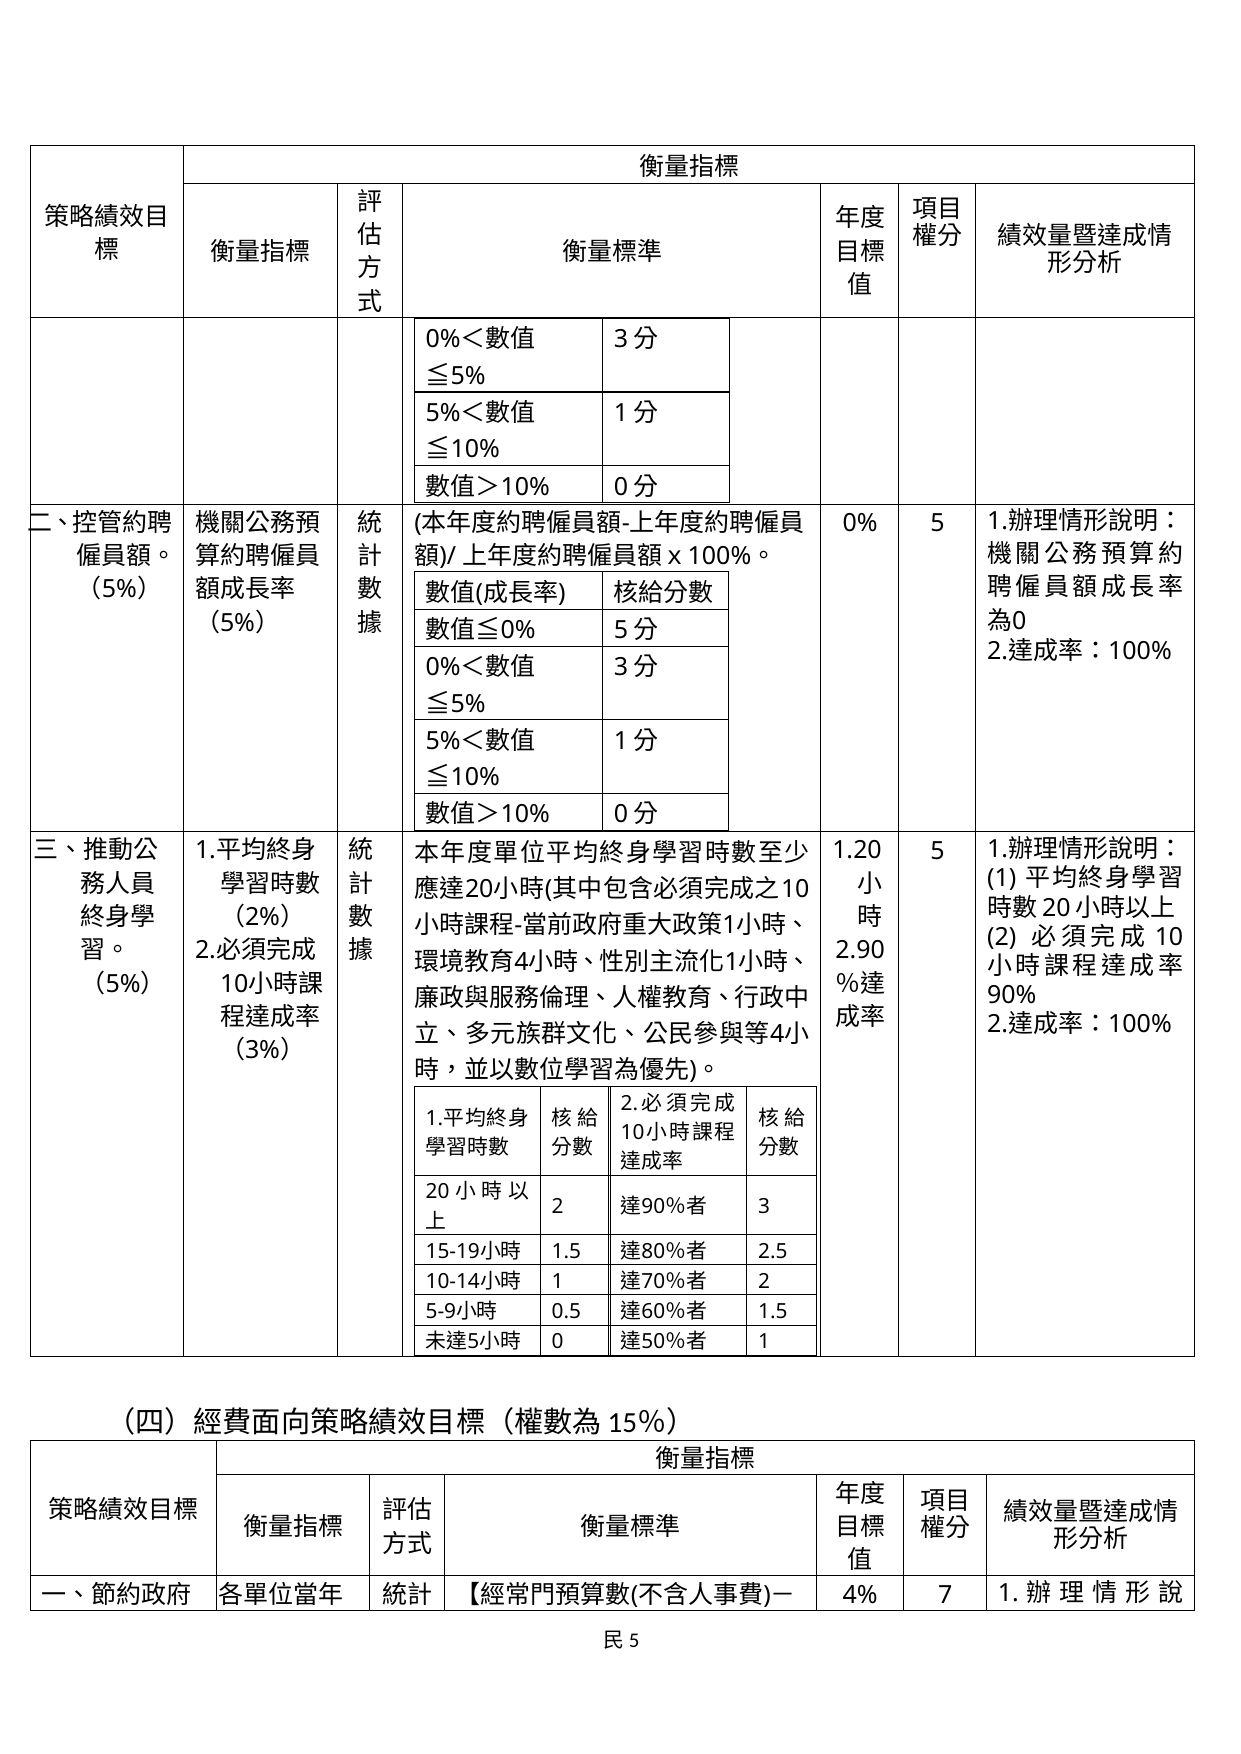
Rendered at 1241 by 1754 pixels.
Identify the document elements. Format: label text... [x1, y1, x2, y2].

table_cell 衡量標準 [445, 1475, 816, 1575]
table_cell 統計數據 [338, 505, 402, 831]
table_cell 1 [747, 1326, 816, 1355]
table_cell 0.5 [541, 1295, 608, 1324]
table_cell 0分 [603, 794, 728, 830]
table_cell 衡量指標 [184, 184, 337, 317]
table_cell 5%＜數值≦10% [415, 393, 602, 465]
table_cell 年度 目標值 [821, 184, 898, 317]
table_cell 項目權分 [899, 184, 975, 317]
table_cell 1.辦理情形說 [987, 1576, 1194, 1610]
table_cell 本年度單位平均終身學習時數至少應達20小時(其中包含必須完成之10小時課程-當前政府重大政策1小時、環境教育4小時、性別主流化1小時、廉政與服務倫理、人權教育、行政中立、多元族群文化、公民參與等4小時，並以數位學習為優先)。 [403, 832, 820, 1356]
table_cell 1.5 [747, 1295, 816, 1324]
table_cell 各單位當年 [217, 1576, 369, 1610]
table_cell 4% [817, 1576, 903, 1610]
table_cell 績效量暨達成情形分析 [976, 184, 1194, 317]
table_cell 1 [541, 1265, 608, 1294]
table_header 數值(成長率) [415, 572, 602, 608]
table_cell 項目權分 [904, 1475, 986, 1575]
table_header 2.必須完成10小時課程達成率 [611, 1087, 746, 1174]
table_cell [899, 318, 975, 503]
table_cell 績效量暨達成情形分析 [987, 1475, 1194, 1575]
table_cell 1.辦理情形說明： 機關公務預算約聘僱員額成長率為0 2.達成率：100% [976, 505, 1194, 831]
table_header 核給分數 [603, 572, 728, 608]
table_cell 統計 [370, 1576, 444, 1610]
table_cell 【經常門預算數(不含人事費)－ [445, 1576, 816, 1610]
table_cell 達50％者 [611, 1326, 746, 1355]
table_header 1.平均終身學習時數 [415, 1087, 540, 1174]
table_cell 數值＞10% [415, 466, 602, 502]
table_cell 統計數據 [338, 832, 402, 1356]
table_cell [338, 318, 402, 503]
table_cell 2 [541, 1176, 608, 1234]
table_cell 1.平均終身學習時數（2%） 2.必須完成10小時課程達成率（3%） [184, 832, 337, 1356]
table_cell 3 [747, 1176, 816, 1234]
table_cell 二、控管約聘僱員額。（5%） [31, 505, 183, 831]
table_cell 衡量標準 [403, 184, 820, 317]
table_cell 5%＜數值≦10% [415, 720, 602, 793]
table_header 衡量指標 [217, 1441, 1194, 1474]
table_cell 5分 [603, 610, 728, 646]
table_cell 1分 [603, 393, 729, 465]
table_cell [31, 318, 183, 503]
table_cell [976, 318, 1194, 503]
table_cell 數值≦0% [415, 610, 602, 646]
text （四）經費面向策略績效目標（權數為15％） [106, 1402, 1137, 1440]
table_cell 達80％者 [611, 1235, 746, 1264]
table_cell 達90％者 [611, 1176, 746, 1234]
table_cell 年度 目標值 [817, 1475, 903, 1575]
table_cell 評估方式 [370, 1475, 444, 1575]
table_cell 2.5 [747, 1235, 816, 1264]
table_cell 衡量指標 [217, 1475, 369, 1575]
table_cell 評估方式 [338, 184, 402, 317]
table_cell 5-9小時 [415, 1295, 540, 1324]
table_cell 1.20小時 2.90％達成率 [821, 832, 898, 1356]
table_cell 1.辦理情形說明： (1) 平均終身學習時數20小時以上 (2) 必須完成10小時課程達成率90% 2.達成率：100% [976, 832, 1194, 1356]
table_cell 3分 [603, 319, 729, 391]
table_cell 0 [541, 1326, 608, 1355]
table_cell 1.5 [541, 1235, 608, 1264]
table_header 策略績效目標 [31, 1441, 216, 1575]
table_cell (本年度約聘僱員額-上年度約聘僱員額)/ 上年度約聘僱員額ｘ100%。 [403, 505, 820, 831]
table_cell 3分 [603, 647, 728, 719]
table_cell [184, 318, 337, 503]
table_cell 7 [904, 1576, 986, 1610]
table_cell 三、推動公務人員終身學習。（5%） [31, 832, 183, 1356]
table_cell 0分 [603, 466, 729, 502]
table_cell 0%＜數值≦5% [415, 319, 602, 391]
table_cell 0% [821, 505, 898, 831]
table_cell 未達5小時 [415, 1326, 540, 1355]
table_header 策略績效目標 [31, 146, 183, 317]
table_cell 達60％者 [611, 1295, 746, 1324]
table_cell 20小時以上 [415, 1176, 540, 1234]
table_cell 15-19小時 [415, 1235, 540, 1264]
table_header 衡量指標 [184, 146, 1194, 182]
table_cell 10-14小時 [415, 1265, 540, 1294]
table_cell 5 [899, 505, 975, 831]
table_header 核給分數 [747, 1087, 816, 1174]
table_cell [403, 318, 414, 503]
table_cell [821, 318, 898, 503]
table_cell 達70％者 [611, 1265, 746, 1294]
table_cell 0%＜數值≦5% [415, 647, 602, 719]
table_cell 2 [747, 1265, 816, 1294]
table_cell 1分 [603, 720, 728, 793]
table_cell [730, 318, 820, 503]
table_header 核給分數 [541, 1087, 608, 1174]
table_cell 5 [899, 832, 975, 1356]
table_cell 機關公務預算約聘僱員額成長率（5%） [184, 505, 337, 831]
table_cell 數值＞10% [415, 794, 602, 830]
table_cell 節約政府支出，邁向財政收支平衡。（7%） [31, 1576, 216, 1610]
